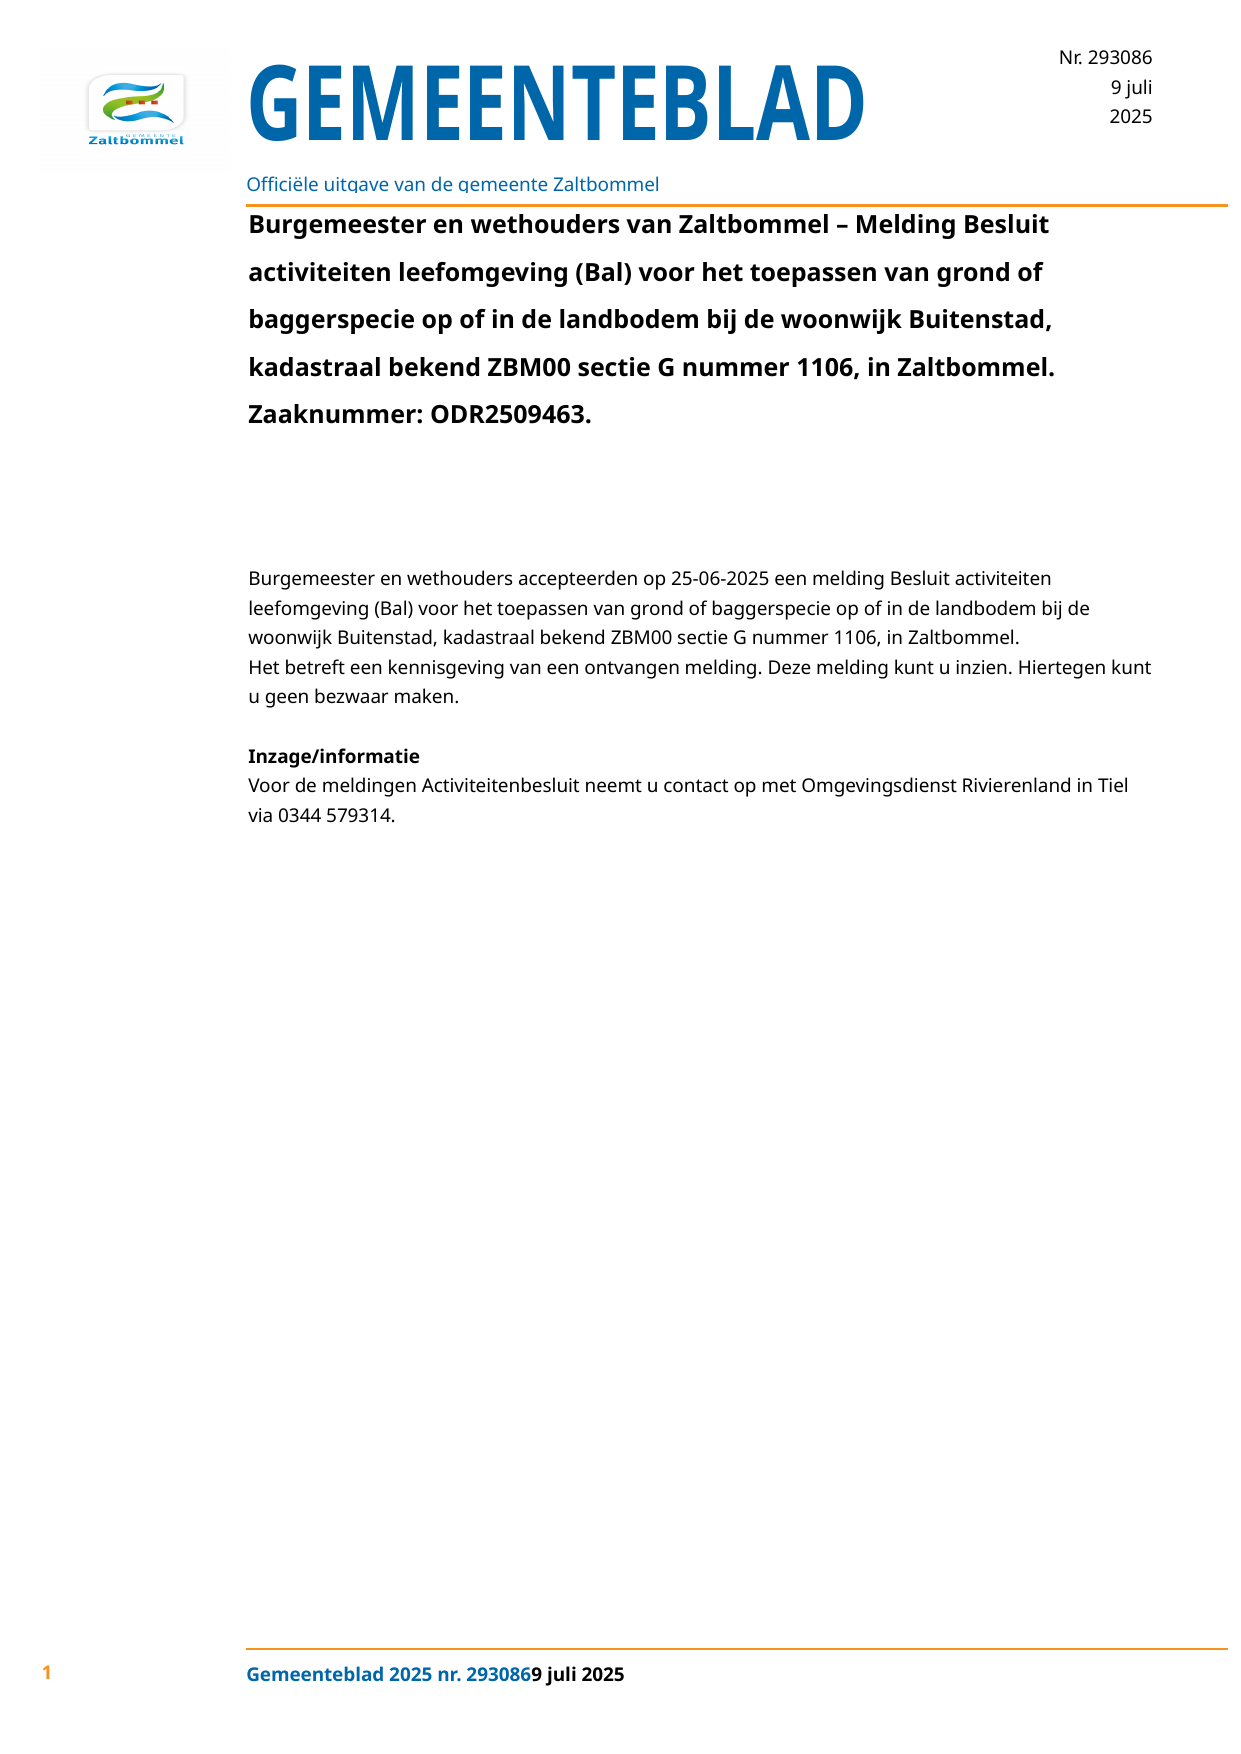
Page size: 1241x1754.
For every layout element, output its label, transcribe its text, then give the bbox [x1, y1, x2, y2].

text Voor de meldingen Activiteitenbesluit neemt u contact op met Omgevingsdienst Rivierenland in Tiel via 0344 579314. [248, 772, 1152, 828]
text Inzage/informatie [248, 743, 1152, 768]
text Burgemeester en wethouders accepteerden op 25-06-2025 een melding Besluit activiteiten leefomgeving (Bal) voor het toepassen van grond of baggerspecie op of in de landbodem bij de woonwijk Buitenstad, kadastraal bekend ZBM00 sectie G nummer 1106, in Zaltbommel. [248, 565, 1152, 650]
picture [41, 47, 231, 172]
text Burgemeester en wethouders van Zaltbommel – Melding Besluit activiteiten leefomgeving (Bal) voor het toepassen van grond of baggerspecie op of in de landbodem bij de woonwijk Buitenstad, kadastraal bekend ZBM00 sectie G nummer 1106, in Zaltbommel. Zaaknummer: ODR2509463. [248, 207, 1152, 431]
text Het betreft een kennisgeving van een ontvangen melding. Deze melding kunt u inzien. Hiertegen kunt u geen bezwaar maken. [248, 654, 1152, 709]
